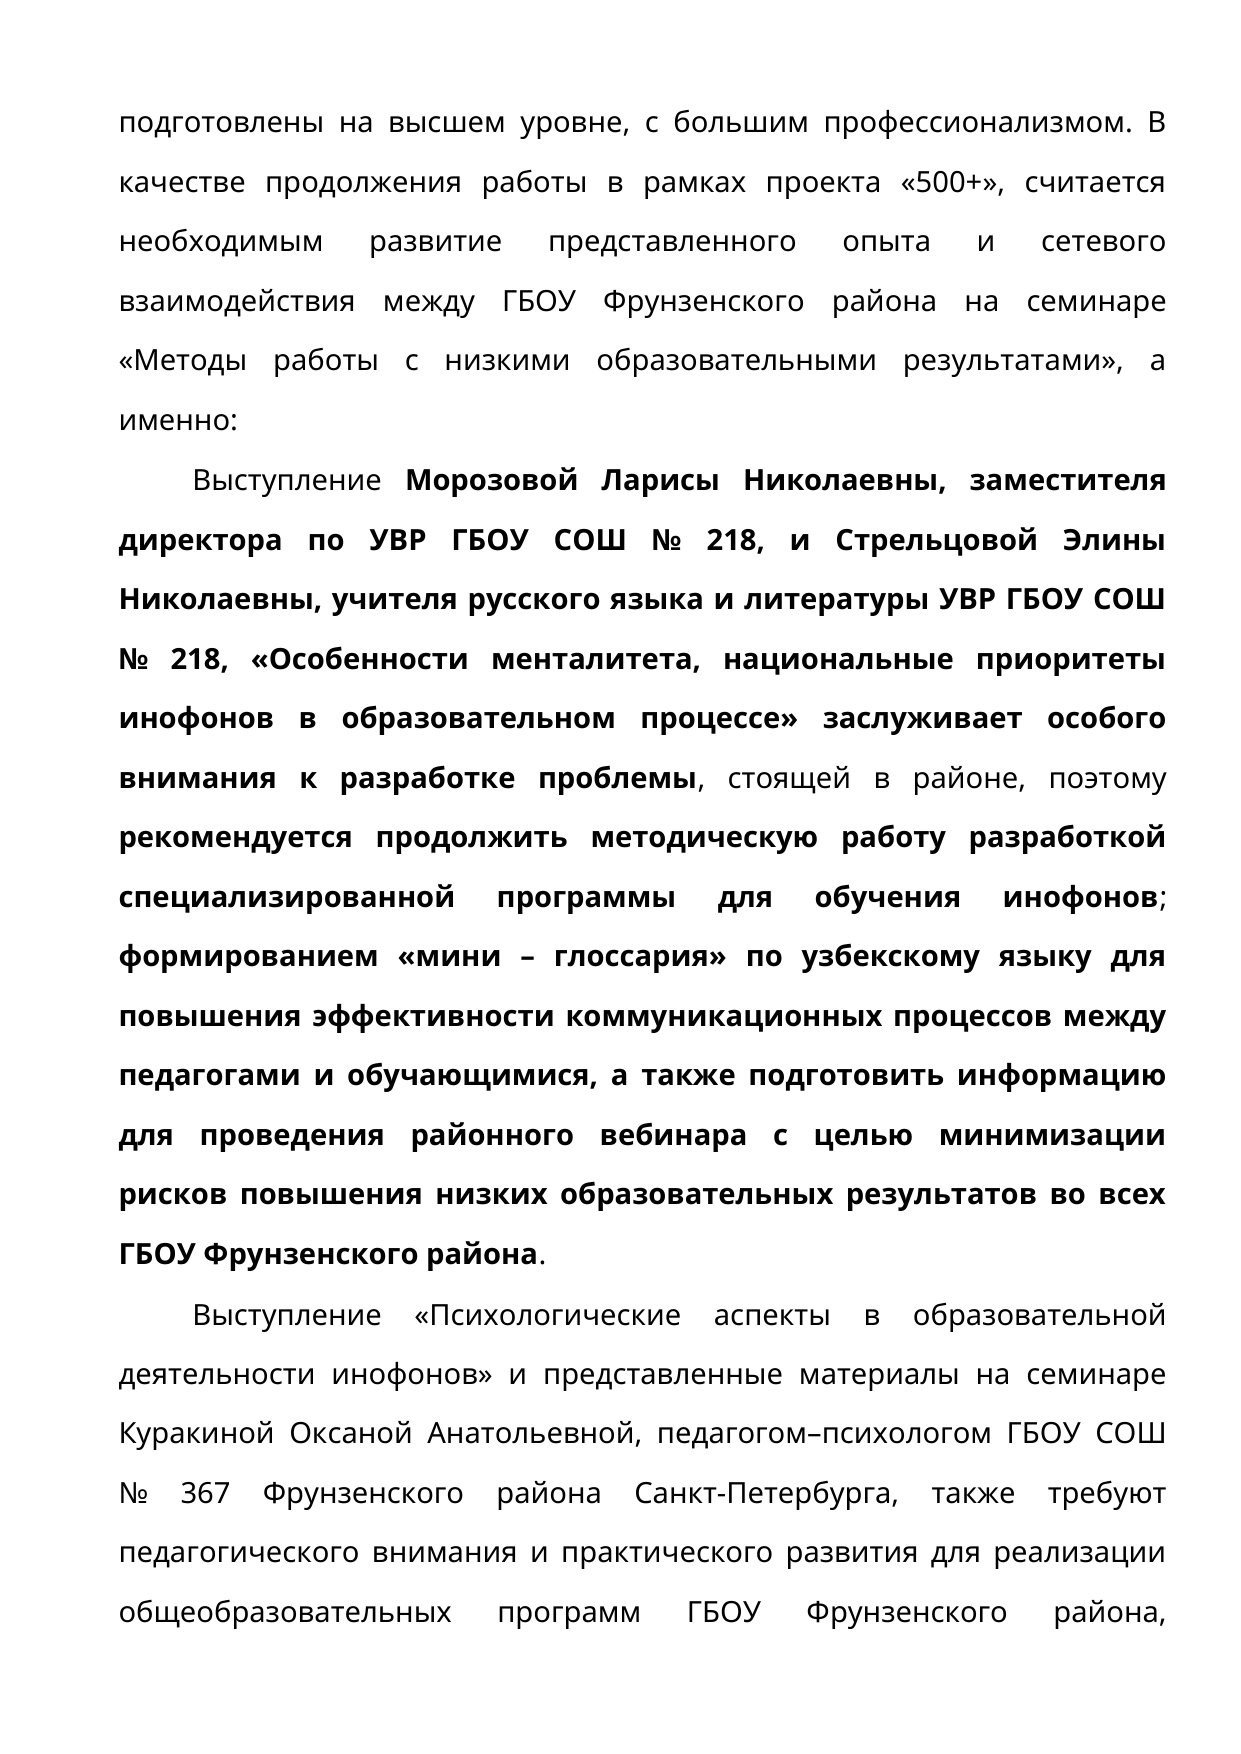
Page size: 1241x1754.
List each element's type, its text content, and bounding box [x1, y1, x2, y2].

text Выступление Морозовой Ларисы Николаевны, заместителя директора по УВР ГБОУ СОШ № 218, и Стрельцовой Элины Николаевны, учителя русского языка и литературы УВР ГБОУ СОШ № 218, «Особенности менталитета, национальные приоритеты инофонов в образовательном процессе» заслуживает особого внимания к разработке проблемы, стоящей в районе, поэтому рекомендуется продолжить методическую работу разработкой специализированной программы для обучения инофонов; формированием «мини – глоссария» по узбекскому языку для повышения эффективности коммуникационных процессов между педагогами и обучающимися, а также подготовить информацию для проведения районного вебинара с целью минимизации рисков повышения низких образовательных результатов во всех ГБОУ Фрунзенского района. [118, 460, 1167, 1273]
text подготовлены на высшем уровне, с большим профессионализмом. В качестве продолжения работы в рамках проекта «500+», считается необходимым развитие представленного опыта и сетевого взаимодействия между ГБОУ Фрунзенского района на семинаре «Методы работы с низкими образовательными результатами», а именно: [118, 101, 1167, 438]
text Выступление «Психологические аспекты в образовательной деятельности инофонов» и представленные материалы на семинаре Куракиной Оксаной Анатольевной, педагогом–психологом ГБОУ СОШ № 367 Фрунзенского района Санкт-Петербурга, также требуют педагогического внимания и практического развития для реализации общеобразовательных программ ГБОУ Фрунзенского района, [118, 1294, 1167, 1631]
